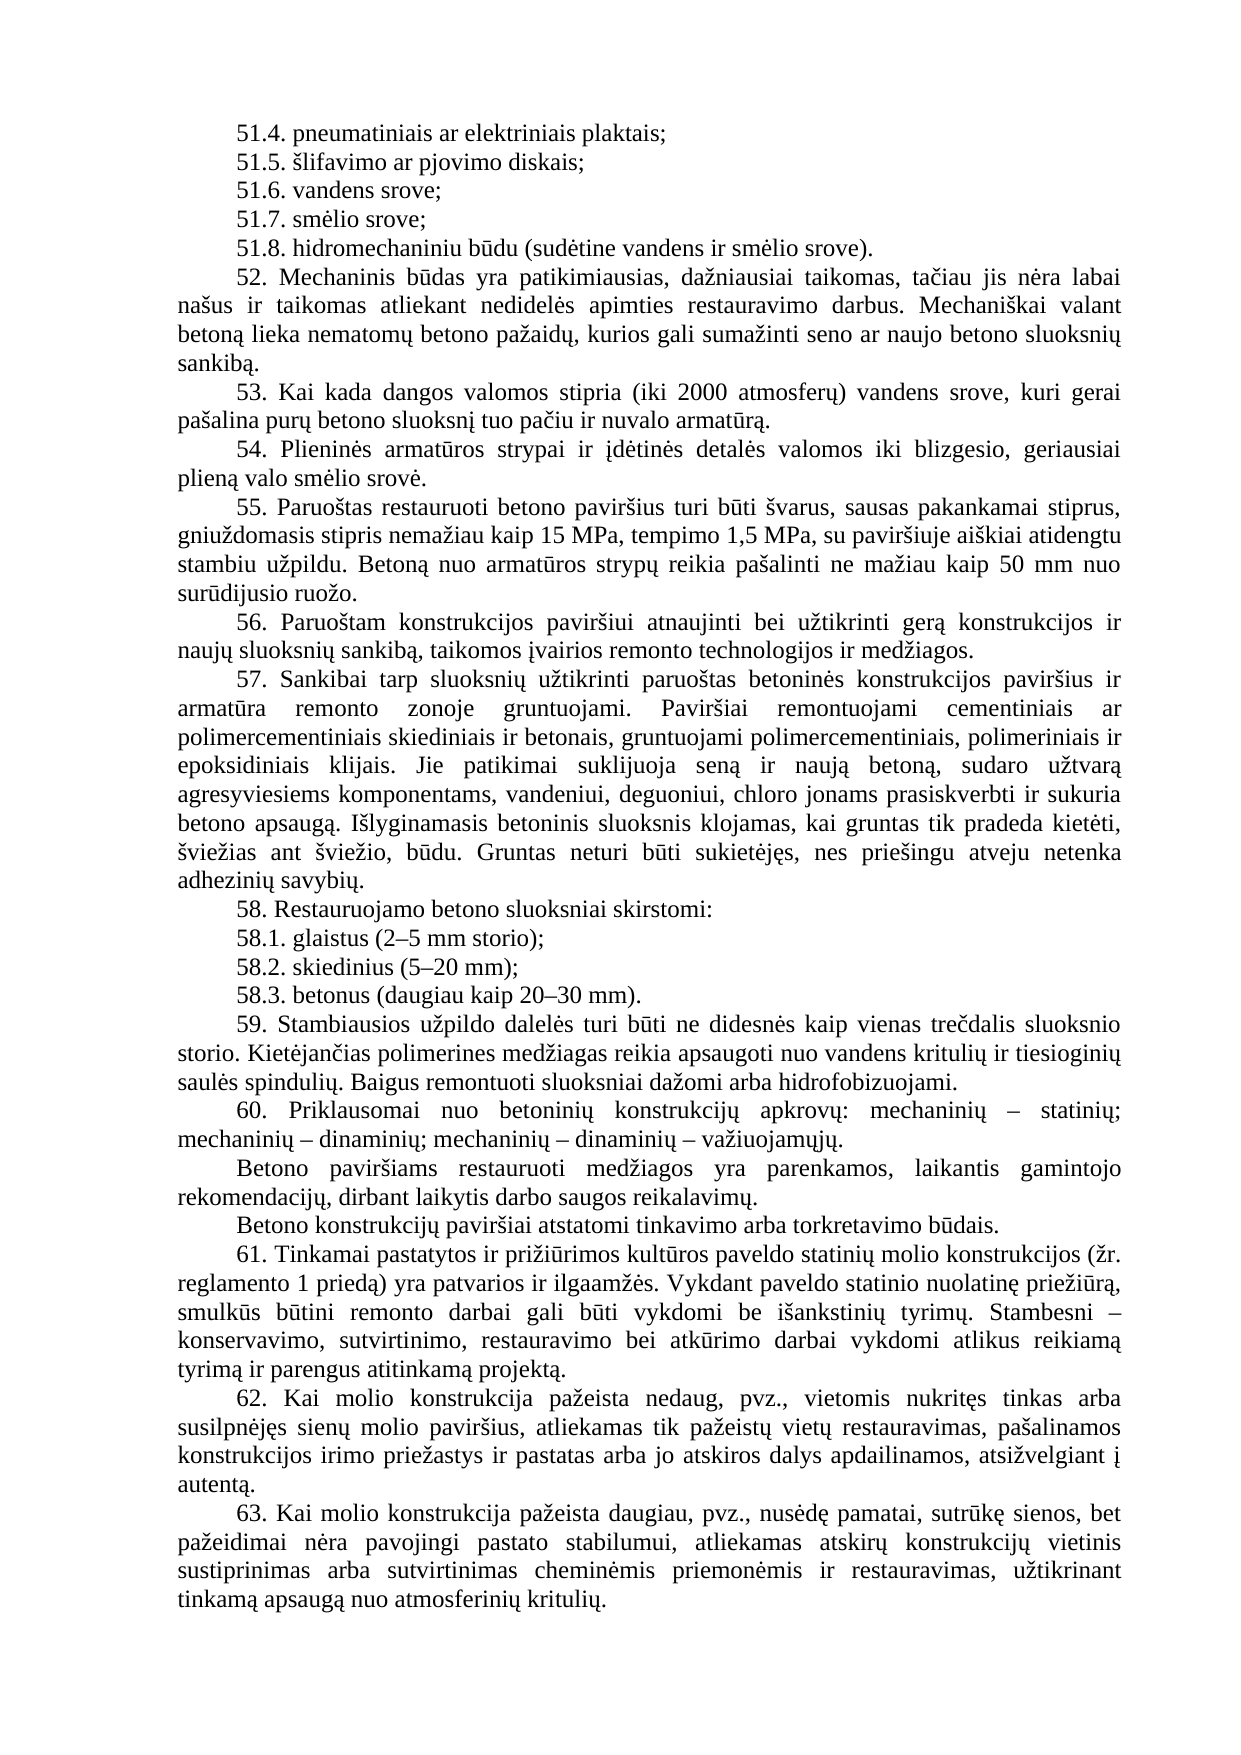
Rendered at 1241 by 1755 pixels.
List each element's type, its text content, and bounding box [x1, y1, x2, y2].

text 60. Priklausomai nuo betoninių konstrukcijų apkrovų: mechaninių – statinių; mechaninių – dinaminių; mechaninių – dinaminių – važiuojamųjų. [177, 1096, 1122, 1153]
text 58.3. betonus (daugiau kaip 20–30 mm). [177, 981, 1122, 1009]
text 51.6. vandens srove; [177, 176, 1122, 204]
text 58.2. skiedinius (5–20 mm); [177, 952, 1122, 981]
text 62. Kai molio konstrukcija pažeista nedaug, pvz., vietomis nukritęs tinkas arba susilpnėjęs sienų molio paviršius, atliekamas tik pažeistų vietų restauravimas, pašalinamos konstrukcijos irimo priežastys ir pastatas arba jo atskiros dalys apdailinamos, atsižvelgiant į autentą. [177, 1383, 1122, 1498]
text 58. Restauruojamo betono sluoksniai skirstomi: [177, 894, 1122, 923]
text 52. Mechaninis būdas yra patikimiausias, dažniausiai taikomas, tačiau jis nėra labai našus ir taikomas atliekant nedidelės apimties restauravimo darbus. Mechaniškai valant betoną lieka nematomų betono pažaidų, kurios gali sumažinti seno ar naujo betono sluoksnių sankibą. [177, 262, 1122, 377]
text 56. Paruoštam konstrukcijos paviršiui atnaujinti bei užtikrinti gerą konstrukcijos ir naujų sluoksnių sankibą, taikomos įvairios remonto technologijos ir medžiagos. [177, 607, 1122, 664]
text 61. Tinkamai pastatytos ir prižiūrimos kultūros paveldo statinių molio konstrukcijos (žr. reglamento 1 priedą) yra patvarios ir ilgaamžės. Vykdant paveldo statinio nuolatinę priežiūrą, smulkūs būtini remonto darbai gali būti vykdomi be išankstinių tyrimų. Stambesni – konservavimo, sutvirtinimo, restauravimo bei atkūrimo darbai vykdomi atlikus reikiamą tyrimą ir parengus atitinkamą projektą. [177, 1239, 1122, 1383]
text 53. Kai kada dangos valomos stipria (iki 2000 atmosferų) vandens srove, kuri gerai pašalina purų betono sluoksnį tuo pačiu ir nuvalo armatūrą. [177, 377, 1122, 434]
text 51.7. smėlio srove; [177, 204, 1122, 233]
text 51.5. šlifavimo ar pjovimo diskais; [177, 147, 1122, 176]
text 63. Kai molio konstrukcija pažeista daugiau, pvz., nusėdę pamatai, sutrūkę sienos, bet pažeidimai nėra pavojingi pastato stabilumui, atliekamas atskirų konstrukcijų vietinis sustiprinimas arba sutvirtinimas cheminėmis priemonėmis ir restauravimas, užtikrinant tinkamą apsaugą nuo atmosferinių kritulių. [177, 1498, 1122, 1613]
text 57. Sankibai tarp sluoksnių užtikrinti paruoštas betoninės konstrukcijos paviršius ir armatūra remonto zonoje gruntuojami. Paviršiai remontuojami cementiniais ar polimercementiniais skiediniais ir betonais, gruntuojami polimercementiniais, polimeriniais ir epoksidiniais klijais. Jie patikimai suklijuoja seną ir naują betoną, sudaro užtvarą agresyviesiems komponentams, vandeniui, deguoniui, chloro jonams prasiskverbti ir sukuria betono apsaugą. Išlyginamasis betoninis sluoksnis klojamas, kai gruntas tik pradeda kietėti, šviežias ant šviežio, būdu. Gruntas neturi būti sukietėjęs, nes priešingu atveju netenka adhezinių savybių. [177, 664, 1122, 894]
text Betono paviršiams restauruoti medžiagos yra parenkamos, laikantis gamintojo rekomendacijų, dirbant laikytis darbo saugos reikalavimų. [177, 1153, 1122, 1211]
text 51.8. hidromechaniniu būdu (sudėtine vandens ir smėlio srove). [177, 233, 1122, 262]
text 54. Plieninės armatūros strypai ir įdėtinės detalės valomos iki blizgesio, geriausiai plieną valo smėlio srovė. [177, 434, 1122, 492]
text 55. Paruoštas restauruoti betono paviršius turi būti švarus, sausas pakankamai stiprus, gniuždomasis stipris nemažiau kaip 15 MPa, tempimo 1,5 MPa, su paviršiuje aiškiai atidengtu stambiu užpildu. Betoną nuo armatūros strypų reikia pašalinti ne mažiau kaip 50 mm nuo surūdijusio ruožo. [177, 492, 1122, 607]
text 59. Stambiausios užpildo dalelės turi būti ne didesnės kaip vienas trečdalis sluoksnio storio. Kietėjančias polimerines medžiagas reikia apsaugoti nuo vandens kritulių ir tiesioginių saulės spindulių. Baigus remontuoti sluoksniai dažomi arba hidrofobizuojami. [177, 1009, 1122, 1096]
text 58.1. glaistus (2–5 mm storio); [177, 923, 1122, 952]
text 51.4. pneumatiniais ar elektriniais plaktais; [177, 118, 1122, 147]
text Betono konstrukcijų paviršiai atstatomi tinkavimo arba torkretavimo būdais. [177, 1211, 1122, 1239]
